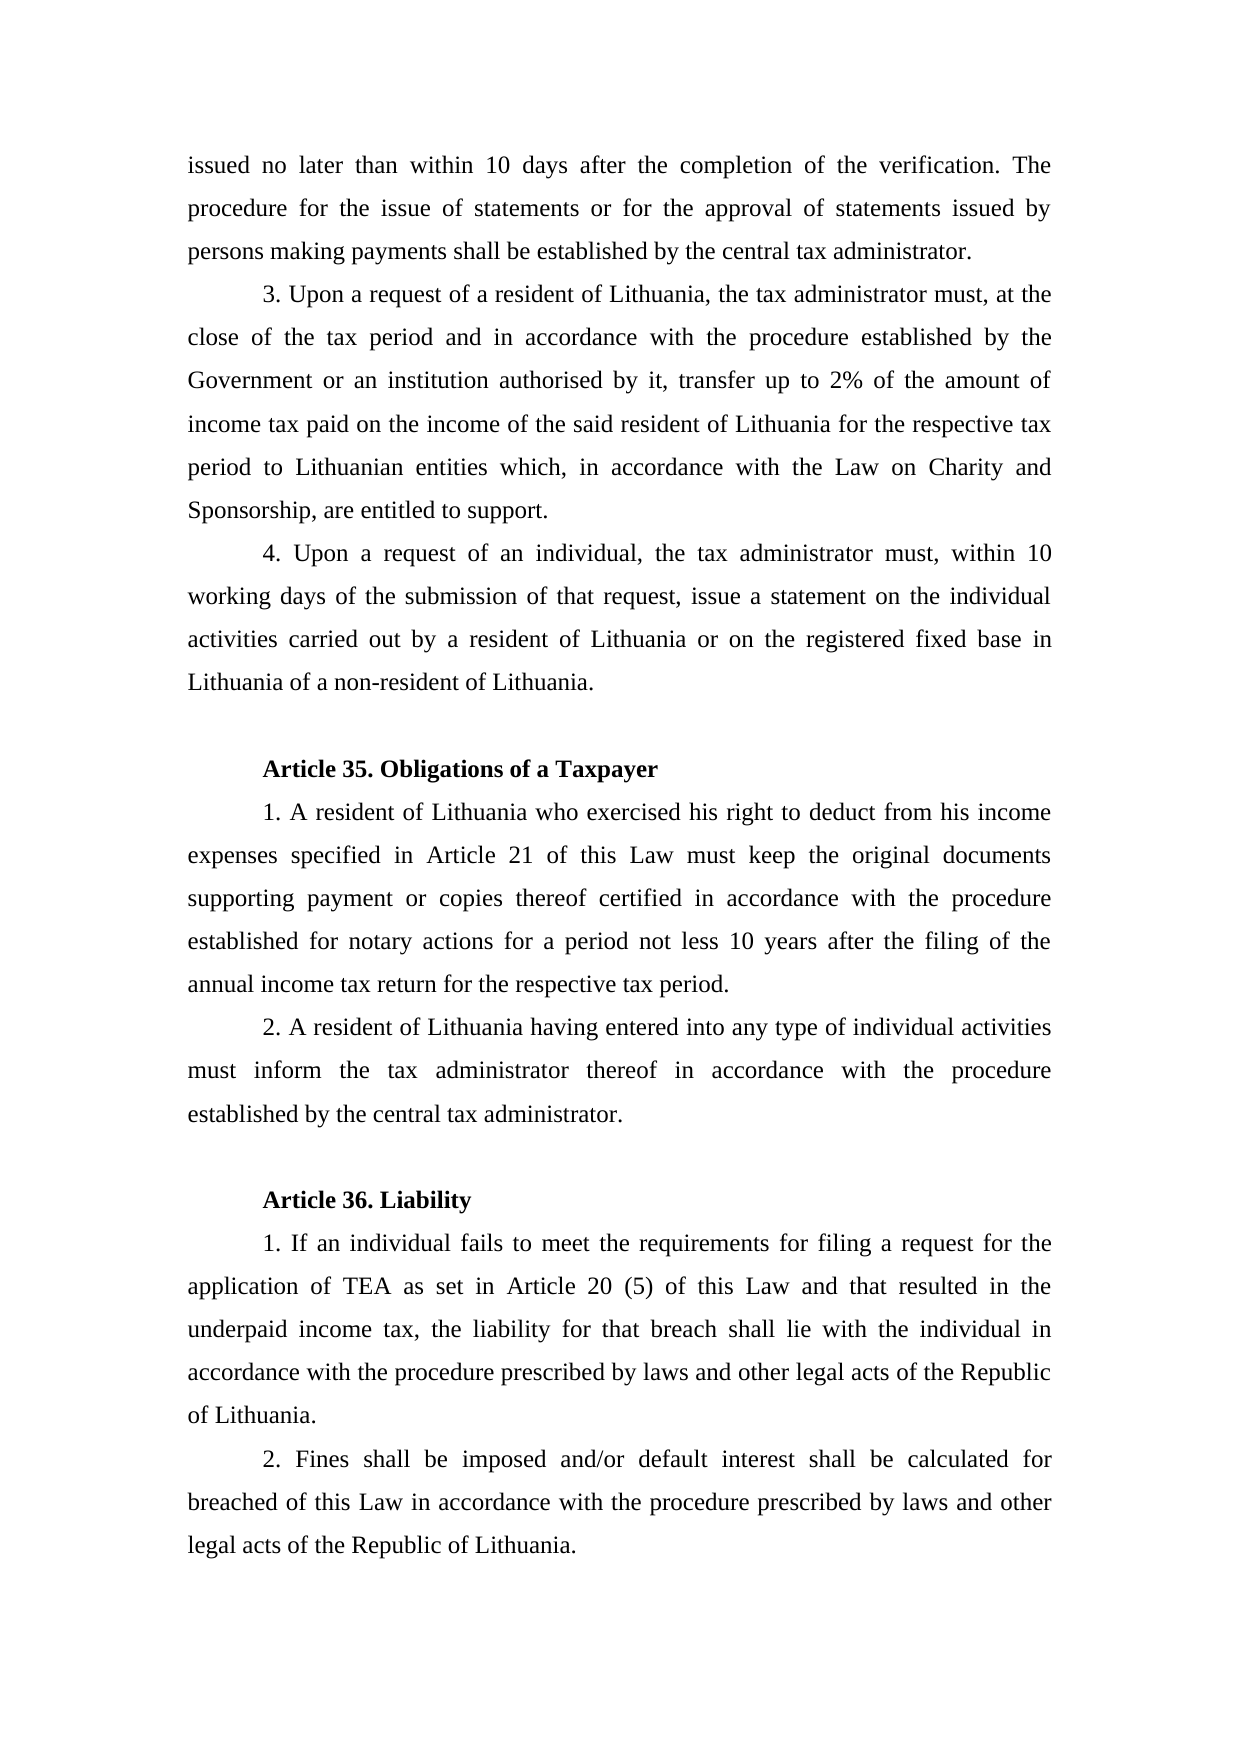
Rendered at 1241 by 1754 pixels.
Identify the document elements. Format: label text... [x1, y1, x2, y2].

text issued no later than within 10 days after the completion of the verification. The procedure for the issue of statements or for the approval of statements issued by persons making payments shall be established by the central tax administrator. [187, 150, 1053, 265]
text 2. A resident of Lithuania having entered into any type of individual activities must inform the tax administrator thereof in accordance with the procedure established by the central tax administrator. [187, 1012, 1053, 1127]
text 2. Fines shall be imposed and/or default interest shall be calculated for breached of this Law in accordance with the procedure prescribed by laws and other legal acts of the Republic of Lithuania. [187, 1444, 1053, 1559]
text 4. Upon a request of an individual, the tax administrator must, within 10 working days of the submission of that request, issue a statement on the individual activities carried out by a resident of Lithuania or on the registered fixed base in Lithuania of a non-resident of Lithuania. [187, 538, 1053, 696]
text 1. If an individual fails to meet the requirements for filing a request for the application of TEA as set in Article 20 (5) of this Law and that resulted in the underpaid income tax, the liability for that breach shall lie with the individual in accordance with the procedure prescribed by laws and other legal acts of the Republic of Lithuania. [187, 1228, 1053, 1429]
text 1. A resident of Lithuania who exercised his right to deduct from his income expenses specified in Article 21 of this Law must keep the original documents supporting payment or copies thereof certified in accordance with the procedure established for notary actions for a period not less 10 years after the filing of the annual income tax return for the respective tax period. [187, 797, 1053, 998]
text Article 35. Obligations of a Taxpayer [187, 754, 1053, 782]
text 3. Upon a request of a resident of Lithuania, the tax administrator must, at the close of the tax period and in accordance with the procedure established by the Government or an institution authorised by it, transfer up to 2% of the amount of income tax paid on the income of the said resident of Lithuania for the respective tax period to Lithuanian entities which, in accordance with the Law on Charity and Sponsorship, are entitled to support. [187, 279, 1053, 524]
text Article 36. Liability [187, 1185, 1053, 1214]
